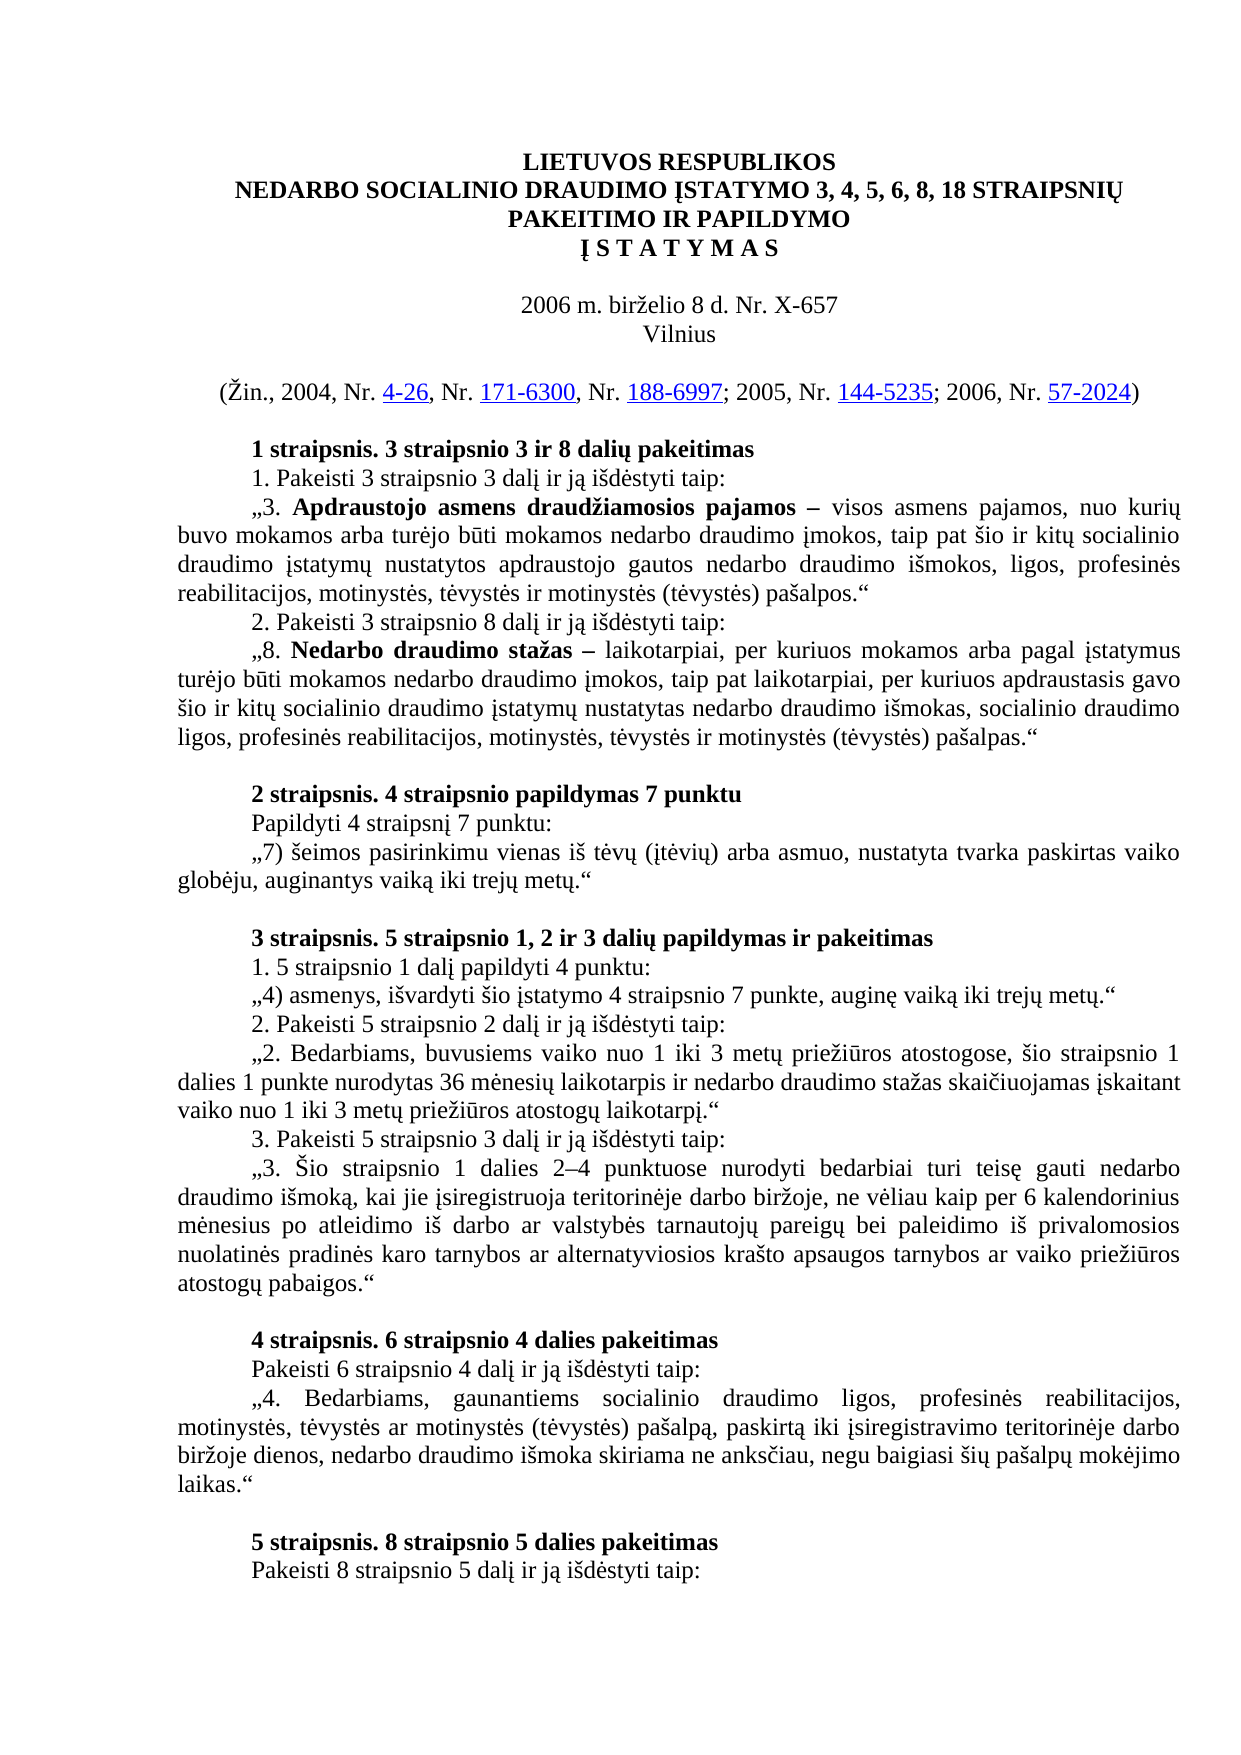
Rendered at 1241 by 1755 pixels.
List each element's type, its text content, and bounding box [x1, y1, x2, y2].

text 2. Pakeisti 5 straipsnio 2 dalį ir ją išdėstyti taip: [177, 1009, 1181, 1038]
text „8. Nedarbo draudimo stažas – laikotarpiai, per kuriuos mokamos arba pagal įstatymus turėjo būti mokamos nedarbo draudimo įmokos, taip pat laikotarpiai, per kuriuos apdraustasis gavo šio ir kitų socialinio draudimo įstatymų nustatytas nedarbo draudimo išmokas, socialinio draudimo ligos, profesinės reabilitacijos, motinystės, tėvystės ir motinystės (tėvystės) pašalpas.“ [177, 636, 1181, 751]
text Į S T A T Y M A S [177, 233, 1181, 262]
text 1 straipsnis. 3 straipsnio 3 ir 8 dalių pakeitimas [177, 434, 1181, 463]
text 4 straipsnis. 6 straipsnio 4 dalies pakeitimas [177, 1326, 1181, 1354]
text „4) asmenys, išvardyti šio įstatymo 4 straipsnio 7 punkte, auginę vaiką iki trejų metų.“ [177, 981, 1181, 1009]
text NEDARBO SOCIALINIO DRAUDIMO ĮSTATYMO 3, 4, 5, 6, 8, 18 STRAIPSNIŲ PAKEITIMO IR PAPILDYMO [177, 176, 1181, 233]
text 2. Pakeisti 3 straipsnio 8 dalį ir ją išdėstyti taip: [177, 607, 1181, 636]
text „4. Bedarbiams, gaunantiems socialinio draudimo ligos, profesinės reabilitacijos, motinystės, tėvystės ar motinystės (tėvystės) pašalpą, paskirtą iki įsiregistravimo teritorinėje darbo biržoje dienos, nedarbo draudimo išmoka skiriama ne anksčiau, negu baigiasi šių pašalpų mokėjimo laikas.“ [177, 1383, 1181, 1498]
text „7) šeimos pasirinkimu vienas iš tėvų (įtėvių) arba asmuo, nustatyta tvarka paskirtas vaiko globėju, auginantys vaiką iki trejų metų.“ [177, 837, 1181, 894]
text Pakeisti 8 straipsnio 5 dalį ir ją išdėstyti taip: [177, 1556, 1181, 1584]
text Papildyti 4 straipsnį 7 punktu: [177, 808, 1181, 837]
text 3 straipsnis. 5 straipsnio 1, 2 ir 3 dalių papildymas ir pakeitimas [177, 923, 1181, 952]
text Vilnius [177, 319, 1181, 348]
text (Žin., 2004, Nr. 4-26, Nr. 171-6300, Nr. 188-6997; 2005, Nr. 144-5235; 2006, Nr. 57-2024) [177, 377, 1181, 406]
text 1. Pakeisti 3 straipsnio 3 dalį ir ją išdėstyti taip: [177, 463, 1181, 492]
text 2006 m. birželio 8 d. Nr. X-657 [177, 291, 1181, 319]
text Pakeisti 6 straipsnio 4 dalį ir ją išdėstyti taip: [177, 1354, 1181, 1383]
text „3. Šio straipsnio 1 dalies 2–4 punktuose nurodyti bedarbiai turi teisę gauti nedarbo draudimo išmoką, kai jie įsiregistruoja teritorinėje darbo biržoje, ne vėliau kaip per 6 kalendorinius mėnesius po atleidimo iš darbo ar valstybės tarnautojų pareigų bei paleidimo iš privalomosios nuolatinės pradinės karo tarnybos ar alternatyviosios krašto apsaugos tarnybos ar vaiko priežiūros atostogų pabaigos.“ [177, 1153, 1181, 1297]
text „2. Bedarbiams, buvusiems vaiko nuo 1 iki 3 metų priežiūros atostogose, šio straipsnio 1 dalies 1 punkte nurodytas 36 mėnesių laikotarpis ir nedarbo draudimo stažas skaičiuojamas įskaitant vaiko nuo 1 iki 3 metų priežiūros atostogų laikotarpį.“ [177, 1038, 1181, 1124]
text 3. Pakeisti 5 straipsnio 3 dalį ir ją išdėstyti taip: [177, 1124, 1181, 1153]
text 1. 5 straipsnio 1 dalį papildyti 4 punktu: [177, 952, 1181, 981]
text 5 straipsnis. 8 straipsnio 5 dalies pakeitimas [177, 1527, 1181, 1556]
text „3. Apdraustojo asmens draudžiamosios pajamos – visos asmens pajamos, nuo kurių buvo mokamos arba turėjo būti mokamos nedarbo draudimo įmokos, taip pat šio ir kitų socialinio draudimo įstatymų nustatytos apdraustojo gautos nedarbo draudimo išmokos, ligos, profesinės reabilitacijos, motinystės, tėvystės ir motinystės (tėvystės) pašalpos.“ [177, 492, 1181, 607]
text LIETUVOS RESPUBLIKOS [177, 147, 1181, 176]
text 2 straipsnis. 4 straipsnio papildymas 7 punktu [177, 779, 1181, 808]
